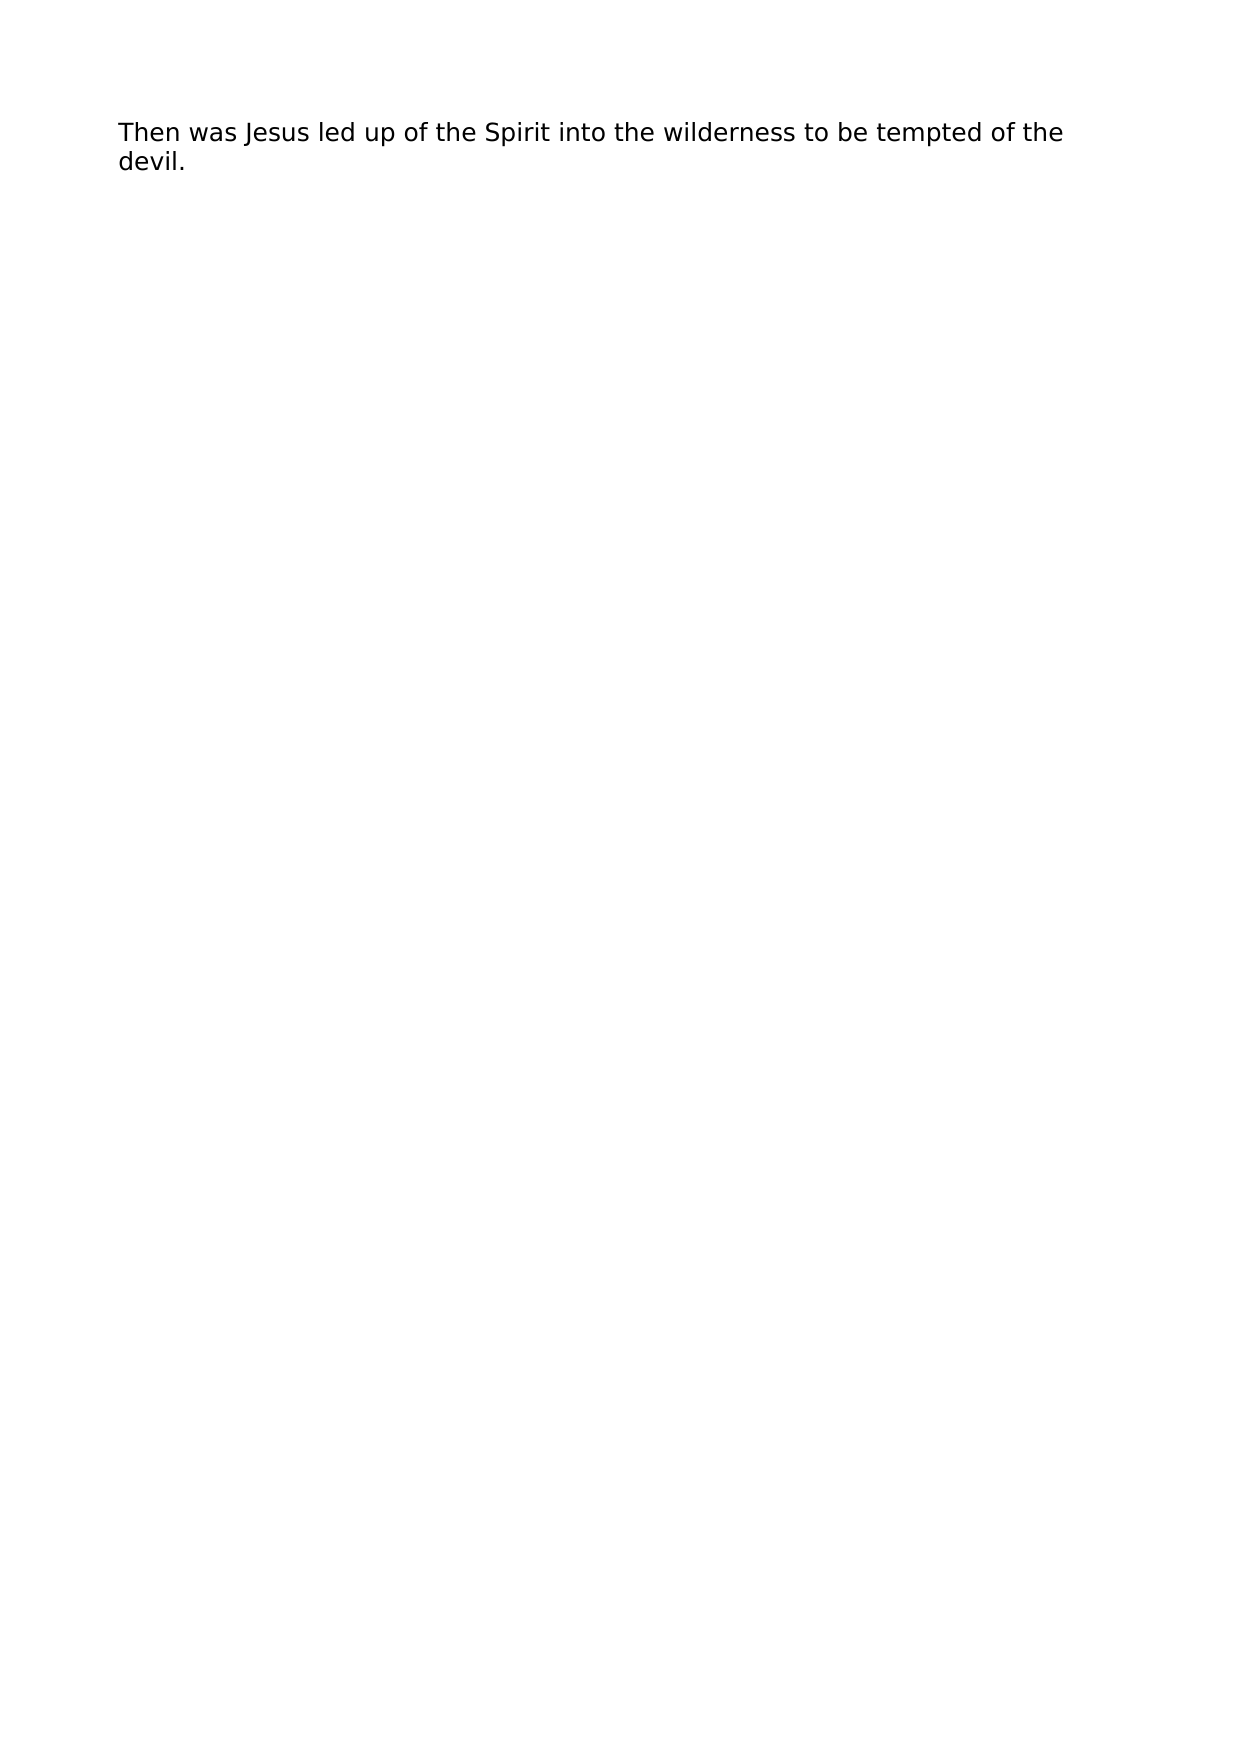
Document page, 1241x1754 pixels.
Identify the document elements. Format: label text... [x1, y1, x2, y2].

text Then was Jesus led up of the Spirit into the wilderness to be tempted of the devil. [118, 118, 1122, 176]
